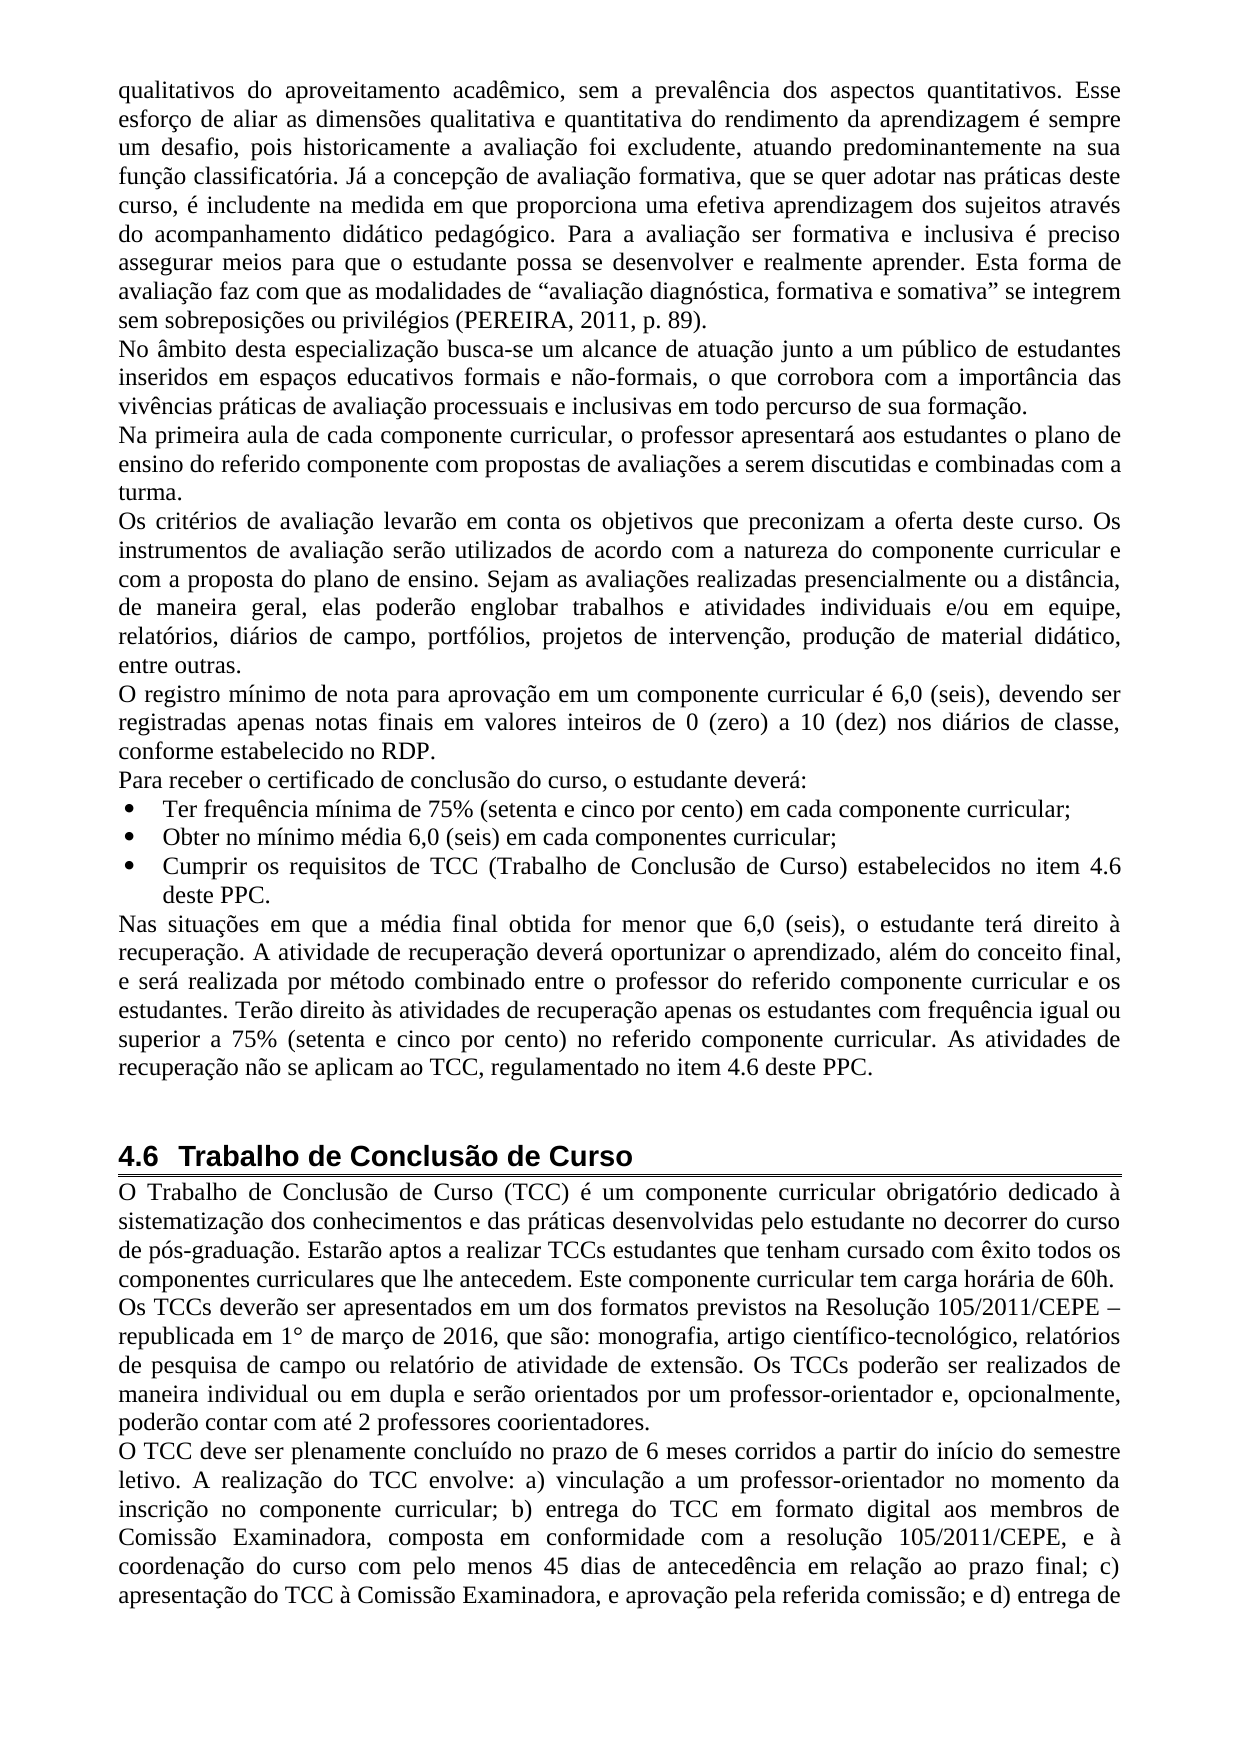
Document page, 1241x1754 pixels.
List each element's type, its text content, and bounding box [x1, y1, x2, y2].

text Nas situações em que a média final obtida for menor que 6,0 (seis), o estudante terá direito à recuperação. A atividade de recuperação deverá oportunizar o aprendizado, além do conceito final, e será realizada por método combinado entre o professor do referido componente curricular e os estudantes. Terão direito às atividades de recuperação apenas os estudantes com frequência igual ou superior a 75% (setenta e cinco por cento) no referido componente curricular. As atividades de recuperação não se aplicam ao TCC, regulamentado no item 4.6 deste PPC. [118, 909, 1122, 1081]
list Ter frequência mínima de 75% (setenta e cinco por cento) em cada componente curricular; [125, 794, 1122, 822]
text qualitativos do aproveitamento acadêmico, sem a prevalência dos aspectos quantitativos. Esse esforço de aliar as dimensões qualitativa e quantitativa do rendimento da aprendizagem é sempre um desafio, pois historicamente a avaliação foi excludente, atuando predominantemente na sua função classificatória. Já a concepção de avaliação formativa, que se quer adotar nas práticas deste curso, é includente na medida em que proporciona uma efetiva aprendizagem dos sujeitos através do acompanhamento didático pedagógico. Para a avaliação ser formativa e inclusiva é preciso assegurar meios para que o estudante possa se desenvolver e realmente aprender. Esta forma de avaliação faz com que as modalidades de “avaliação diagnóstica, formativa e somativa” se integrem sem sobreposições ou privilégios (PEREIRA, 2011, p. 89). [118, 75, 1122, 334]
text O TCC deve ser plenamente concluído no prazo de 6 meses corridos a partir do início do semestre letivo. A realização do TCC envolve: a) vinculação a um professor-orientador no momento da inscrição no componente curricular; b) entrega do TCC em formato digital aos membros de Comissão Examinadora, composta em conformidade com a resolução 105/2011/CEPE, e à coordenação do curso com pelo menos 45 dias de antecedência em relação ao prazo final; c) apresentação do TCC à Comissão Examinadora, e aprovação pela referida comissão; e d) entrega de [118, 1436, 1122, 1609]
subtitle Trabalho de Conclusão de Curso [118, 1139, 1122, 1174]
text Os critérios de avaliação levarão em conta os objetivos que preconizam a oferta deste curso. Os instrumentos de avaliação serão utilizados de acordo com a natureza do componente curricular e com a proposta do plano de ensino. Sejam as avaliações realizadas presencialmente ou a distância, de maneira geral, elas poderão englobar trabalhos e atividades individuais e/ou em equipe, relatórios, diários de campo, portfólios, projetos de intervenção, produção de material didático, entre outras. [118, 506, 1122, 679]
text Na primeira aula de cada componente curricular, o professor apresentará aos estudantes o plano de ensino do referido componente com propostas de avaliações a serem discutidas e combinadas com a turma. [118, 420, 1122, 506]
list Obter no mínimo média 6,0 (seis) em cada componentes curricular; [125, 822, 1122, 851]
text O registro mínimo de nota para aprovação em um componente curricular é 6,0 (seis), devendo ser registradas apenas notas finais em valores inteiros de 0 (zero) a 10 (dez) nos diários de classe, conforme estabelecido no RDP. [118, 679, 1122, 765]
text Os TCCs deverão ser apresentados em um dos formatos previstos na Resolução 105/2011/CEPE – republicada em 1° de março de 2016, que são: monografia, artigo científico-tecnológico, relatórios de pesquisa de campo ou relatório de atividade de extensão. Os TCCs poderão ser realizados de maneira individual ou em dupla e serão orientados por um professor-orientador e, opcionalmente, poderão contar com até 2 professores coorientadores. [118, 1292, 1122, 1436]
text Para receber o certificado de conclusão do curso, o estudante deverá: [118, 765, 1122, 794]
list Cumprir os requisitos de TCC (Trabalho de Conclusão de Curso) estabelecidos no item 4.6 deste PPC. [125, 851, 1122, 909]
text O Trabalho de Conclusão de Curso (TCC) é um componente curricular obrigatório dedicado à sistematização dos conhecimentos e das práticas desenvolvidas pelo estudante no decorrer do curso de pós-graduação. Estarão aptos a realizar TCCs estudantes que tenham cursado com êxito todos os componentes curriculares que lhe antecedem. Este componente curricular tem carga horária de 60h. [118, 1177, 1122, 1292]
text No âmbito desta especialização busca-se um alcance de atuação junto a um público de estudantes inseridos em espaços educativos formais e não-formais, o que corrobora com a importância das vivências práticas de avaliação processuais e inclusivas em todo percurso de sua formação. [118, 334, 1122, 420]
